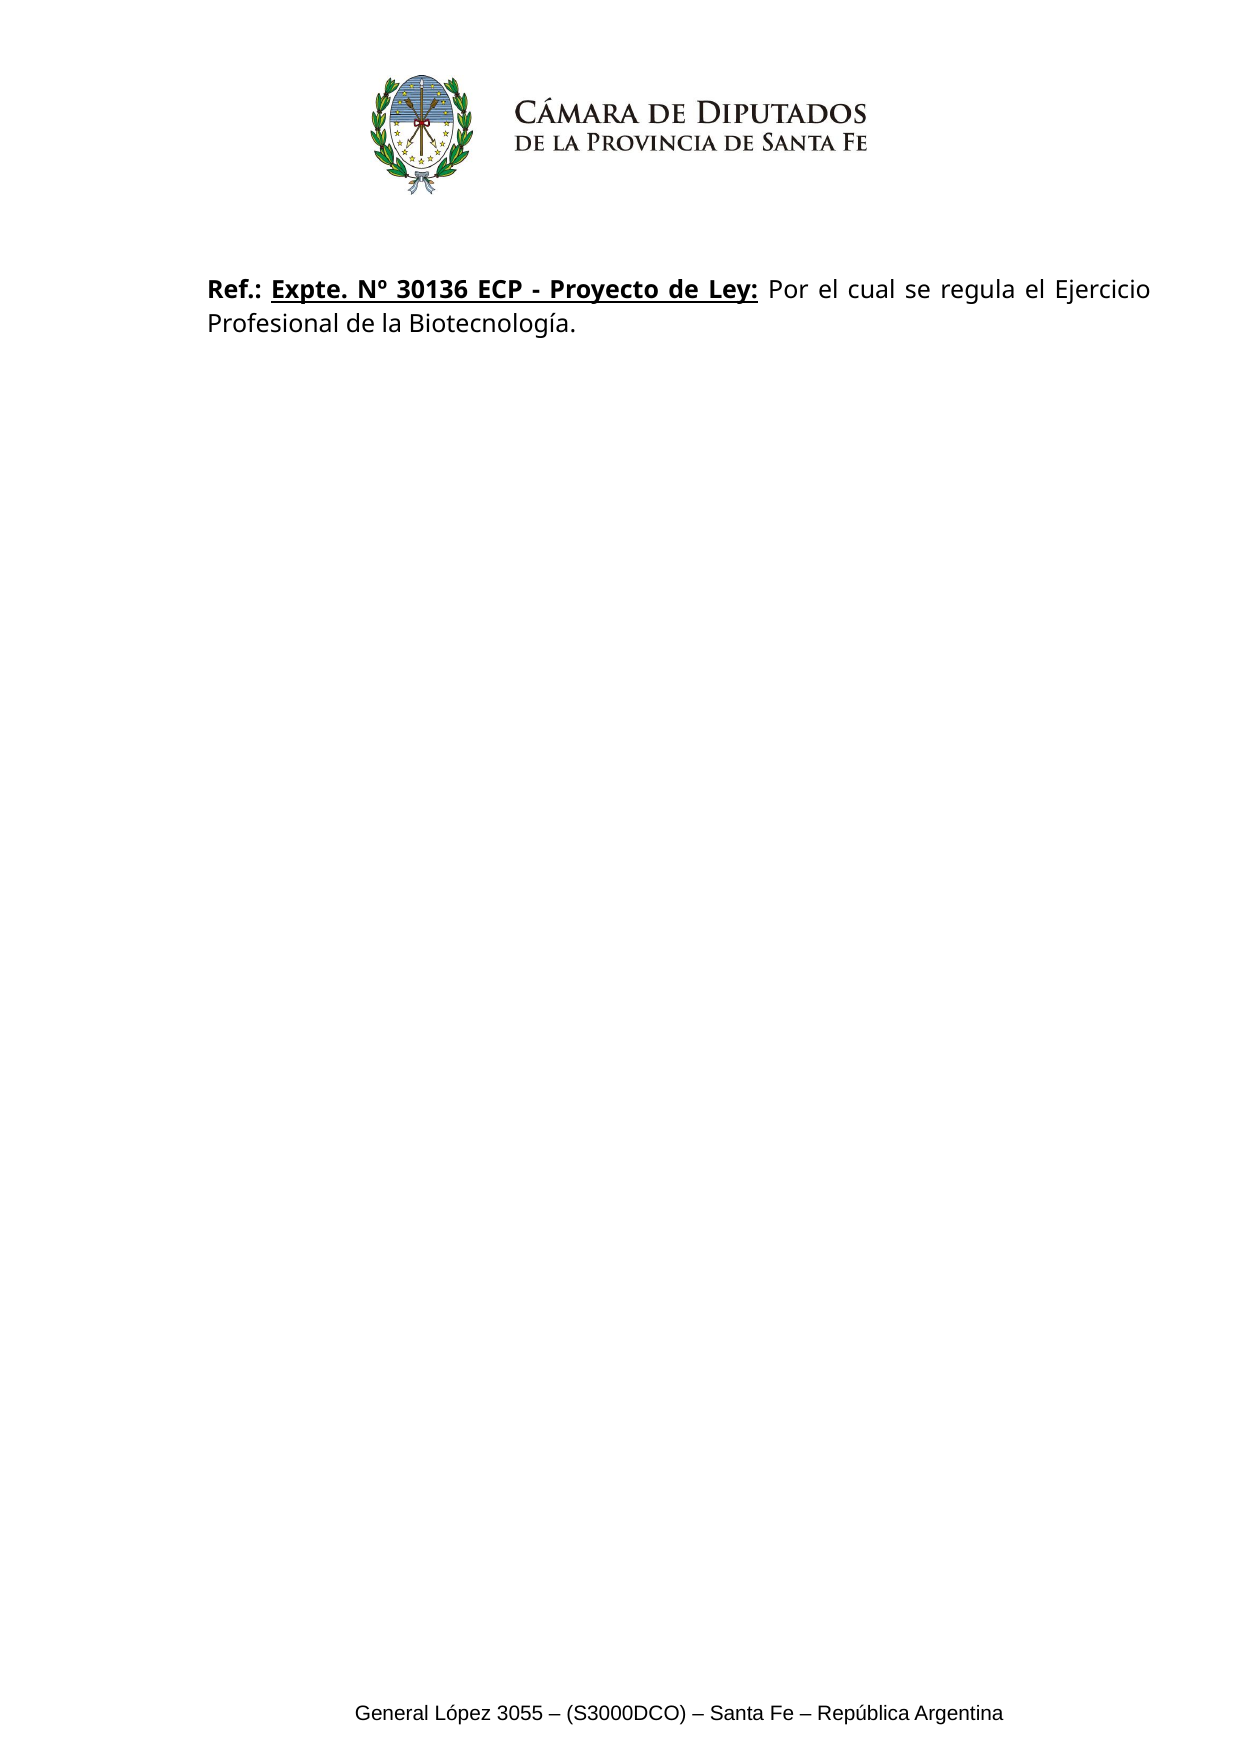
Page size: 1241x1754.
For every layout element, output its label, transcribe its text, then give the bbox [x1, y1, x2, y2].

text Ref.: Expte. Nº 30136 ECP - Proyecto de Ley: Por el cual se regula el Ejercicio Profesional de la Biotecnología. [207, 272, 1152, 340]
picture [370, 75, 867, 199]
